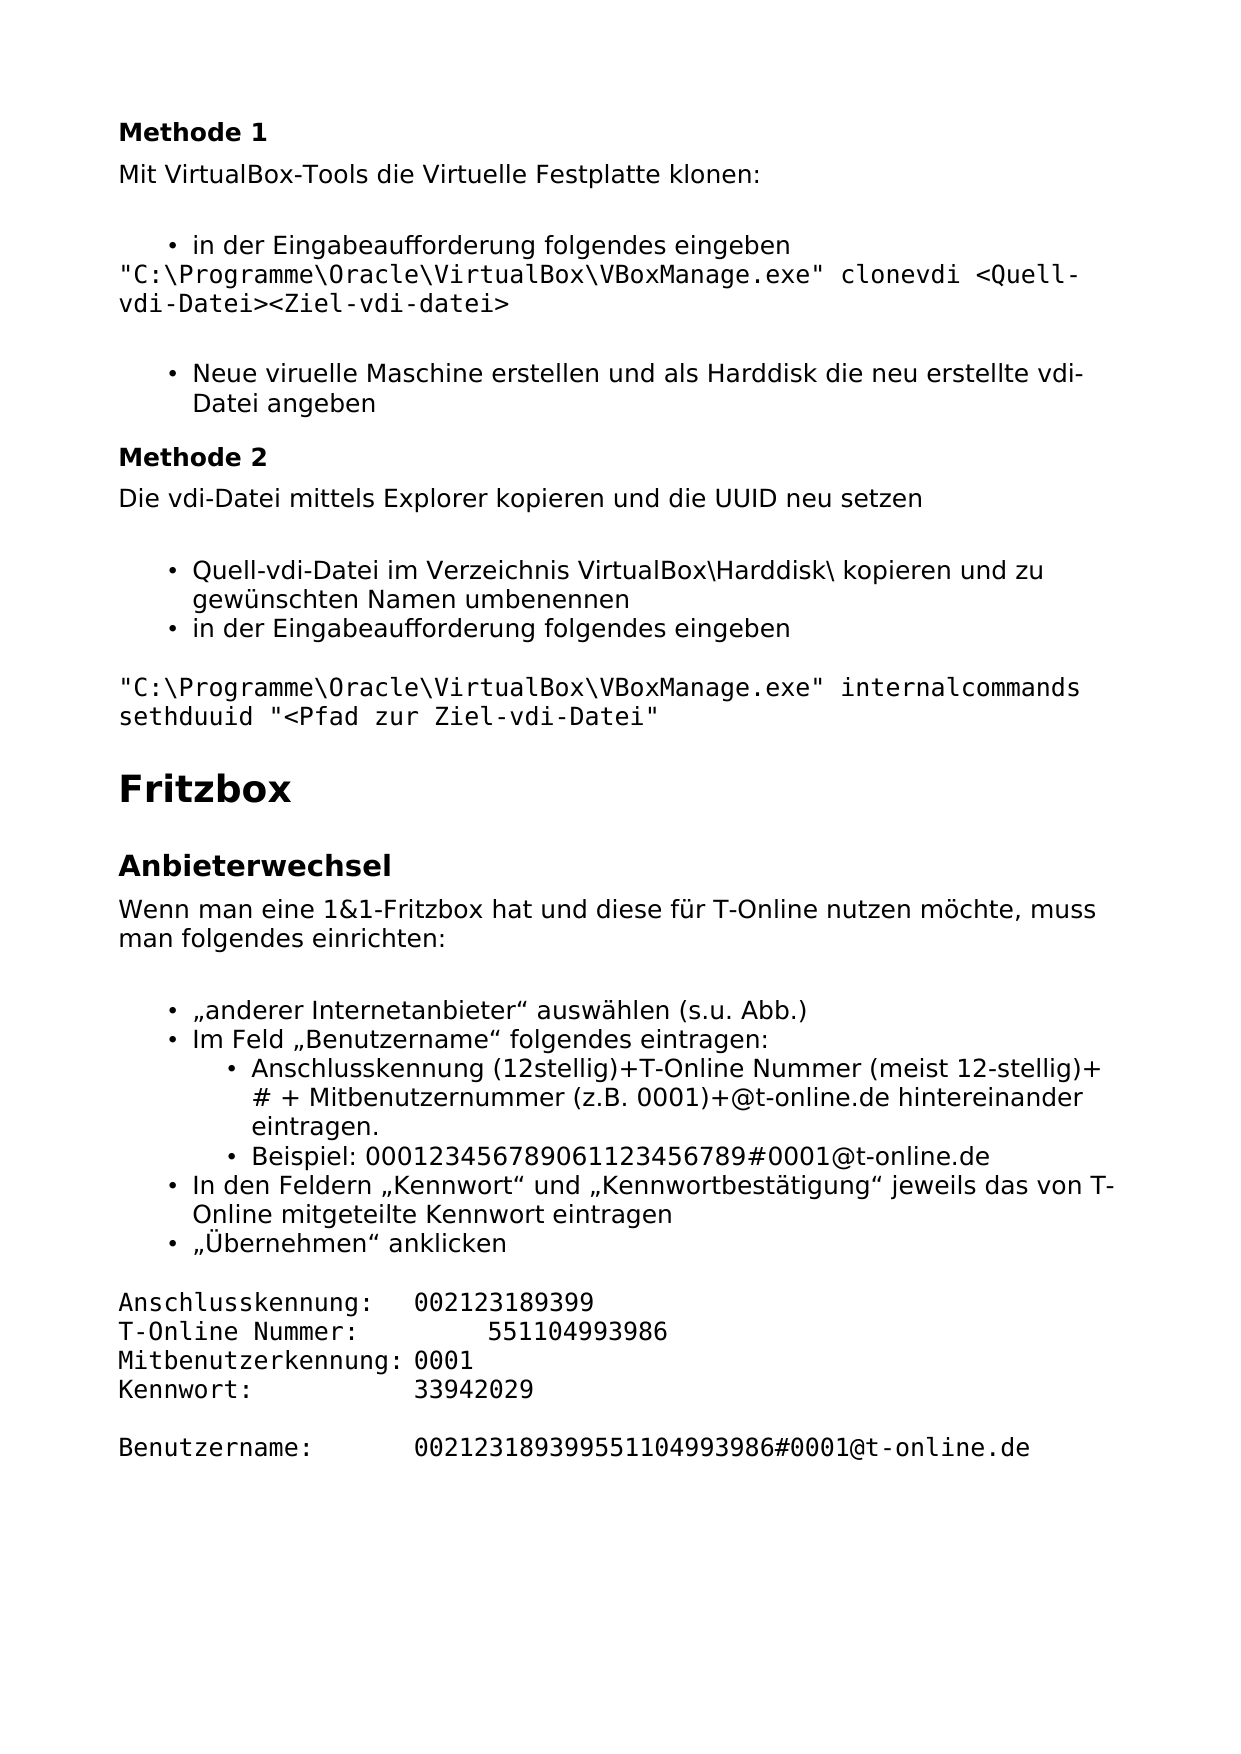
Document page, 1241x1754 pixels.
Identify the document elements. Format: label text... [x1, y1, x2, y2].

subtitle Fritzbox [118, 768, 1122, 812]
list „anderer Internetanbieter“ auswählen (s.u. Abb.) [177, 996, 1122, 1025]
text "C:\Programme\Oracle\VirtualBox\VBoxManage.exe" clonevdi <Quell-vdi-Datei><Ziel-vdi-datei> [118, 260, 1122, 318]
list Beispiel: 000123456789061123456789#0001@t-online.de [236, 1142, 1122, 1171]
list in der Eingabeaufforderung folgendes eingeben [177, 614, 1122, 643]
subtitle Methode 2 [118, 443, 1122, 472]
text Anschlusskennung: 002123189399 T-Online Nummer: 551104993986 Mitbenutzerkennung: 0001 Kennwort: 33942029 Benutzername: 002123189399551104993986#0001@t-online.de [118, 1288, 1122, 1463]
text Mit VirtualBox-Tools die Virtuelle Festplatte klonen: [118, 160, 1122, 189]
subtitle Anbieterwechsel [118, 849, 1122, 883]
text Wenn man eine 1&1-Fritzbox hat und diese für T-Online nutzen möchte, muss man folgendes einrichten: [118, 896, 1122, 954]
list in der Eingabeaufforderung folgendes eingeben [177, 231, 1122, 260]
list Quell-vdi-Datei im Verzeichnis VirtualBox\Harddisk\ kopieren und zu gewünschten Namen umbenennen [177, 556, 1122, 614]
text Die vdi-Datei mittels Explorer kopieren und die UUID neu setzen [118, 485, 1122, 514]
list In den Feldern „Kennwort“ und „Kennwortbestätigung“ jeweils das von T-Online mitgeteilte Kennwort eintragen [177, 1171, 1122, 1229]
subtitle Methode 1 [118, 118, 1122, 147]
list Neue viruelle Maschine erstellen und als Harddisk die neu erstellte vdi-Datei angeben [177, 360, 1122, 418]
text "C:\Programme\Oracle\VirtualBox\VBoxManage.exe" internalcommands sethduuid "<Pfad zur Ziel-vdi-Datei" [118, 673, 1122, 731]
list Im Feld „Benutzername“ folgendes eintragen: [177, 1025, 1122, 1054]
list Anschlusskennung (12stellig)+T-Online Nummer (meist 12-stellig)+ # + Mitbenutzernummer (z.B. 0001)+@t-online.de hintereinander eintragen. [236, 1054, 1122, 1142]
list „Übernehmen“ anklicken [177, 1229, 1122, 1258]
